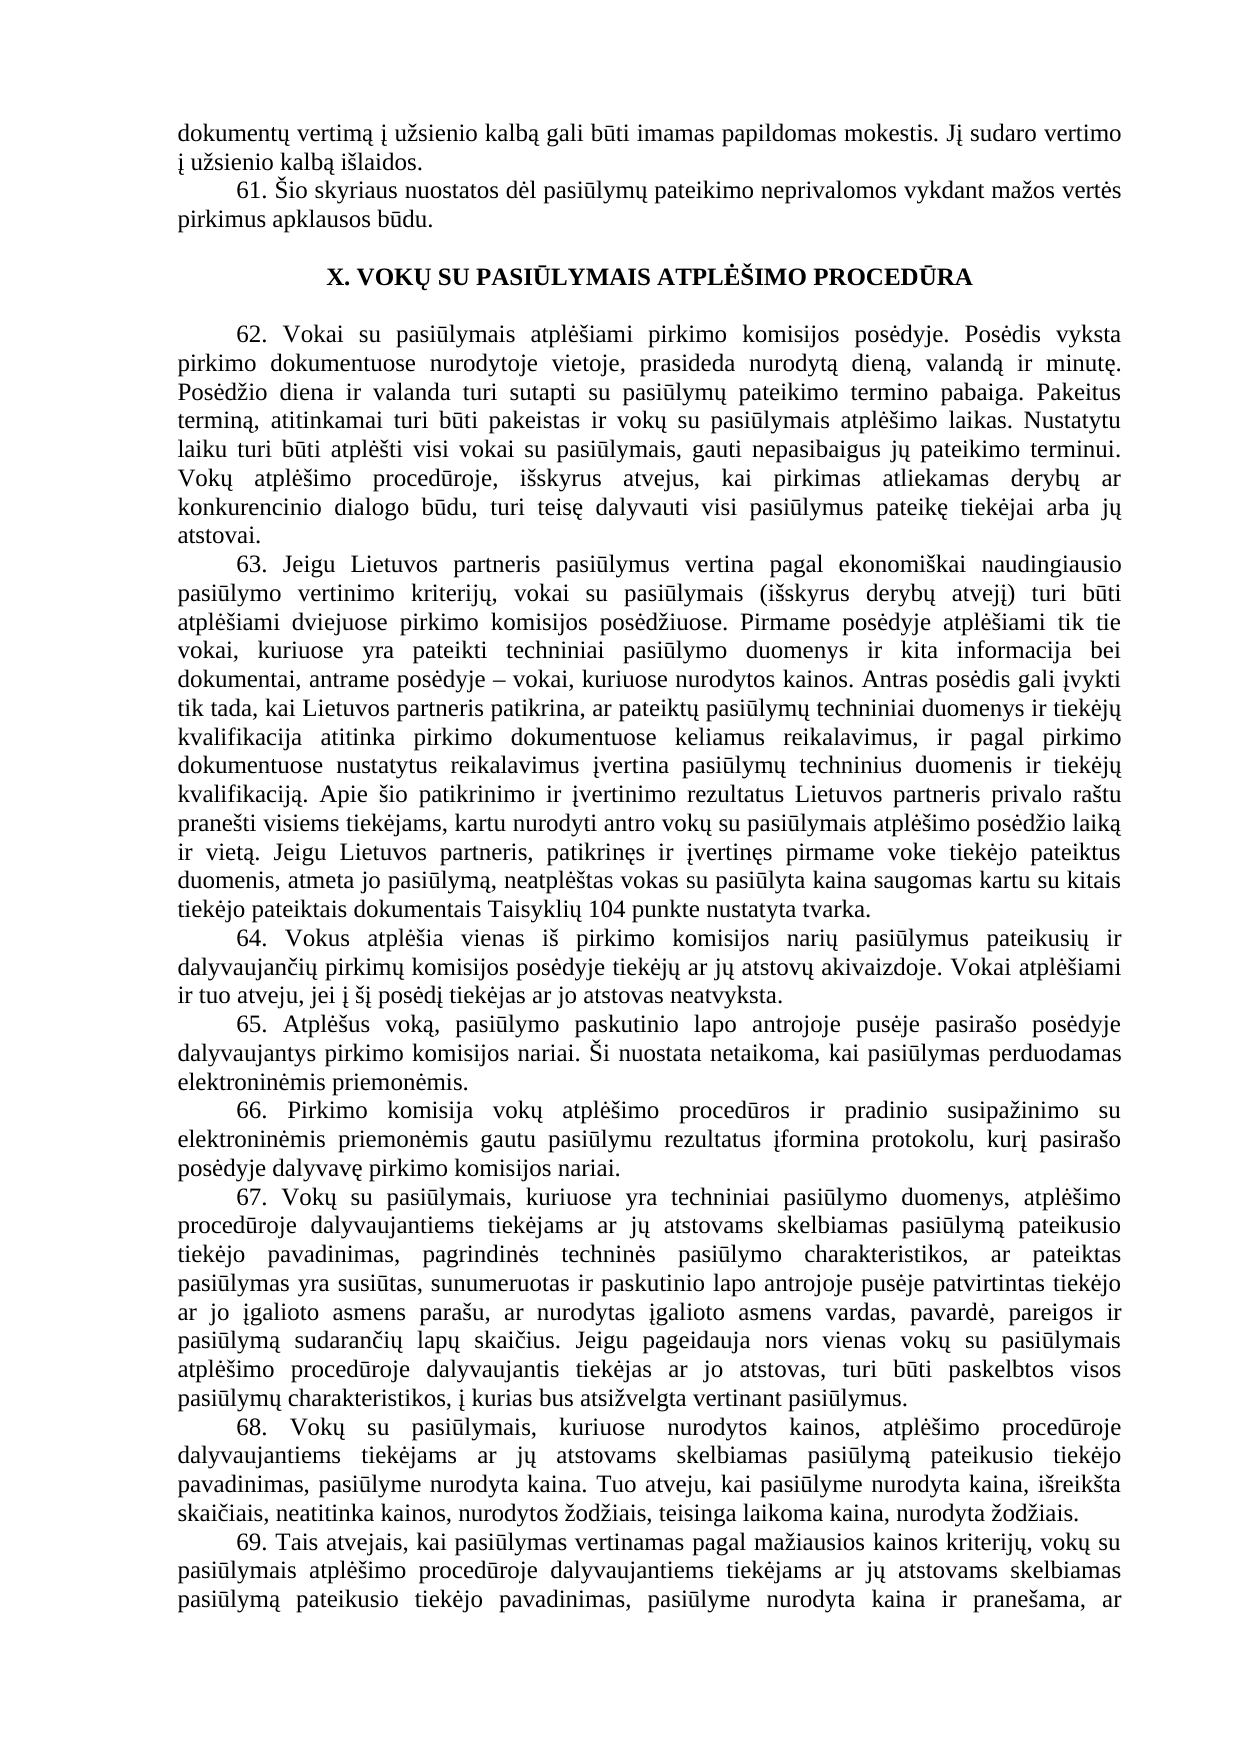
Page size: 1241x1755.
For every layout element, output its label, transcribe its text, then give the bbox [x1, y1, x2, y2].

text 67. Vokų su pasiūlymais, kuriuose yra techniniai pasiūlymo duomenys, atplėšimo procedūroje dalyvaujantiems tiekėjams ar jų atstovams skelbiamas pasiūlymą pateikusio tiekėjo pavadinimas, pagrindinės techninės pasiūlymo charakteristikos, ar pateiktas pasiūlymas yra susiūtas, sunumeruotas ir paskutinio lapo antrojoje pusėje patvirtintas tiekėjo ar jo įgalioto asmens parašu, ar nurodytas įgalioto asmens vardas, pavardė, pareigos ir pasiūlymą sudarančių lapų skaičius. Jeigu pageidauja nors vienas vokų su pasiūlymais atplėšimo procedūroje dalyvaujantis tiekėjas ar jo atstovas, turi būti paskelbtos visos pasiūlymų charakteristikos, į kurias bus atsižvelgta vertinant pasiūlymus. [177, 1182, 1122, 1412]
text 61. Šio skyriaus nuostatos dėl pasiūlymų pateikimo neprivalomos vykdant mažos vertės pirkimus apklausos būdu. [177, 176, 1122, 233]
text 69. Tais atvejais, kai pasiūlymas vertinamas pagal mažiausios kainos kriterijų, vokų su pasiūlymais atplėšimo procedūroje dalyvaujantiems tiekėjams ar jų atstovams skelbiamas pasiūlymą pateikusio tiekėjo pavadinimas, pasiūlyme nurodyta kaina ir pranešama, ar [177, 1527, 1122, 1613]
text 63. Jeigu Lietuvos partneris pasiūlymus vertina pagal ekonomiškai naudingiausio pasiūlymo vertinimo kriterijų, vokai su pasiūlymais (išskyrus derybų atvejį) turi būti atplėšiami dviejuose pirkimo komisijos posėdžiuose. Pirmame posėdyje atplėšiami tik tie vokai, kuriuose yra pateikti techniniai pasiūlymo duomenys ir kita informacija bei dokumentai, antrame posėdyje – vokai, kuriuose nurodytos kainos. Antras posėdis gali įvykti tik tada, kai Lietuvos partneris patikrina, ar pateiktų pasiūlymų techniniai duomenys ir tiekėjų kvalifikacija atitinka pirkimo dokumentuose keliamus reikalavimus, ir pagal pirkimo dokumentuose nustatytus reikalavimus įvertina pasiūlymų techninius duomenis ir tiekėjų kvalifikaciją. Apie šio patikrinimo ir įvertinimo rezultatus Lietuvos partneris privalo raštu pranešti visiems tiekėjams, kartu nurodyti antro vokų su pasiūlymais atplėšimo posėdžio laiką ir vietą. Jeigu Lietuvos partneris, patikrinęs ir įvertinęs pirmame voke tiekėjo pateiktus duomenis, atmeta jo pasiūlymą, neatplėštas vokas su pasiūlyta kaina saugomas kartu su kitais tiekėjo pateiktais dokumentais Taisyklių 104 punkte nustatyta tvarka. [177, 549, 1122, 923]
text 68. Vokų su pasiūlymais, kuriuose nurodytos kainos, atplėšimo procedūroje dalyvaujantiems tiekėjams ar jų atstovams skelbiamas pasiūlymą pateikusio tiekėjo pavadinimas, pasiūlyme nurodyta kaina. Tuo atveju, kai pasiūlyme nurodyta kaina, išreikšta skaičiais, neatitinka kainos, nurodytos žodžiais, teisinga laikoma kaina, nurodyta žodžiais. [177, 1412, 1122, 1527]
text 62. Vokai su pasiūlymais atplėšiami pirkimo komisijos posėdyje. Posėdis vyksta pirkimo dokumentuose nurodytoje vietoje, prasideda nurodytą dieną, valandą ir minutę. Posėdžio diena ir valanda turi sutapti su pasiūlymų pateikimo termino pabaiga. Pakeitus terminą, atitinkamai turi būti pakeistas ir vokų su pasiūlymais atplėšimo laikas. Nustatytu laiku turi būti atplėšti visi vokai su pasiūlymais, gauti nepasibaigus jų pateikimo terminui. Vokų atplėšimo procedūroje, išskyrus atvejus, kai pirkimas atliekamas derybų ar konkurencinio dialogo būdu, turi teisę dalyvauti visi pasiūlymus pateikę tiekėjai arba jų atstovai. [177, 319, 1122, 549]
text 66. Pirkimo komisija vokų atplėšimo procedūros ir pradinio susipažinimo su elektroninėmis priemonėmis gautu pasiūlymu rezultatus įformina protokolu, kurį pasirašo posėdyje dalyvavę pirkimo komisijos nariai. [177, 1096, 1122, 1182]
text 65. Atplėšus voką, pasiūlymo paskutinio lapo antrojoje pusėje pasirašo posėdyje dalyvaujantys pirkimo komisijos nariai. Ši nuostata netaikoma, kai pasiūlymas perduodamas elektroninėmis priemonėmis. [177, 1009, 1122, 1096]
text 64. Vokus atplėšia vienas iš pirkimo komisijos narių pasiūlymus pateikusių ir dalyvaujančių pirkimų komisijos posėdyje tiekėjų ar jų atstovų akivaizdoje. Vokai atplėšiami ir tuo atveju, jei į šį posėdį tiekėjas ar jo atstovas neatvyksta. [177, 923, 1122, 1009]
text X. VOKŲ SU PASIŪLYMAIS ATPLĖŠIMO PROCEDŪRA [177, 262, 1122, 291]
text dokumentų vertimą į užsienio kalbą gali būti imamas papildomas mokestis. Jį sudaro vertimo į užsienio kalbą išlaidos. [177, 118, 1122, 176]
